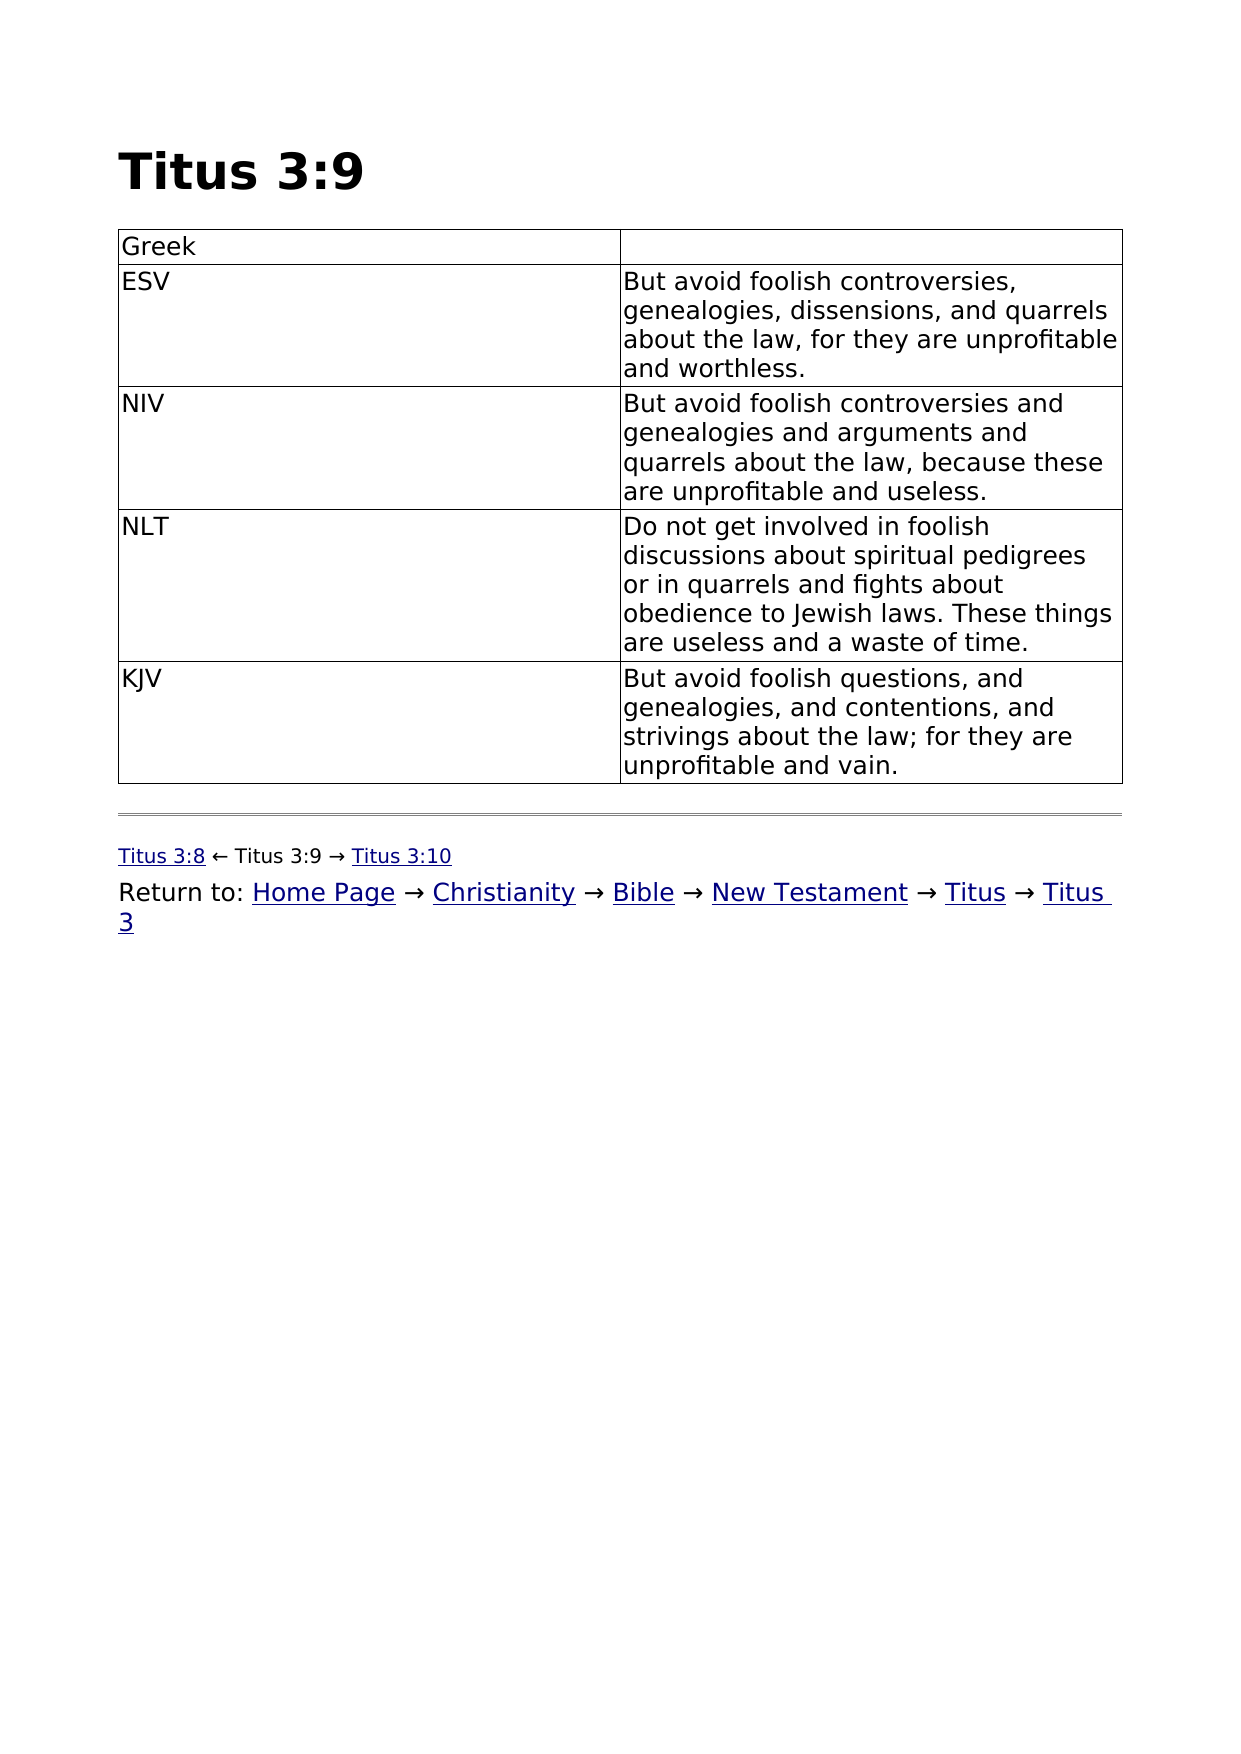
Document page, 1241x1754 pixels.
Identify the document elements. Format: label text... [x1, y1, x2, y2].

table_cell NLT [119, 510, 620, 661]
table_cell But avoid foolish questions, and genealogies, and contentions, and strivings about the law; for they are unprofitable and vain. [621, 662, 1122, 783]
table_cell But avoid foolish controversies, genealogies, dissensions, and quarrels about the law, for they are unprofitable and worthless. [621, 265, 1122, 386]
table_cell ESV [119, 265, 620, 386]
text Return to: Home Page → Christianity → Bible → New Testament → Titus → Titus 3 [118, 879, 1122, 937]
table_cell NIV [119, 387, 620, 509]
table_cell KJV [119, 662, 620, 783]
table_cell But avoid foolish controversies and genealogies and arguments and quarrels about the law, because these are unprofitable and useless. [621, 387, 1122, 509]
table_cell Do not get involved in foolish discussions about spiritual pedigrees or in quarrels and fights about obedience to Jewish laws. These things are useless and a waste of time. [621, 510, 1122, 661]
table_header [621, 230, 1122, 264]
subtitle Titus 3:9 [118, 143, 1122, 201]
text Titus 3:8 ← Titus 3:9 → Titus 3:10 [118, 844, 1122, 879]
table_header Greek [119, 230, 620, 264]
